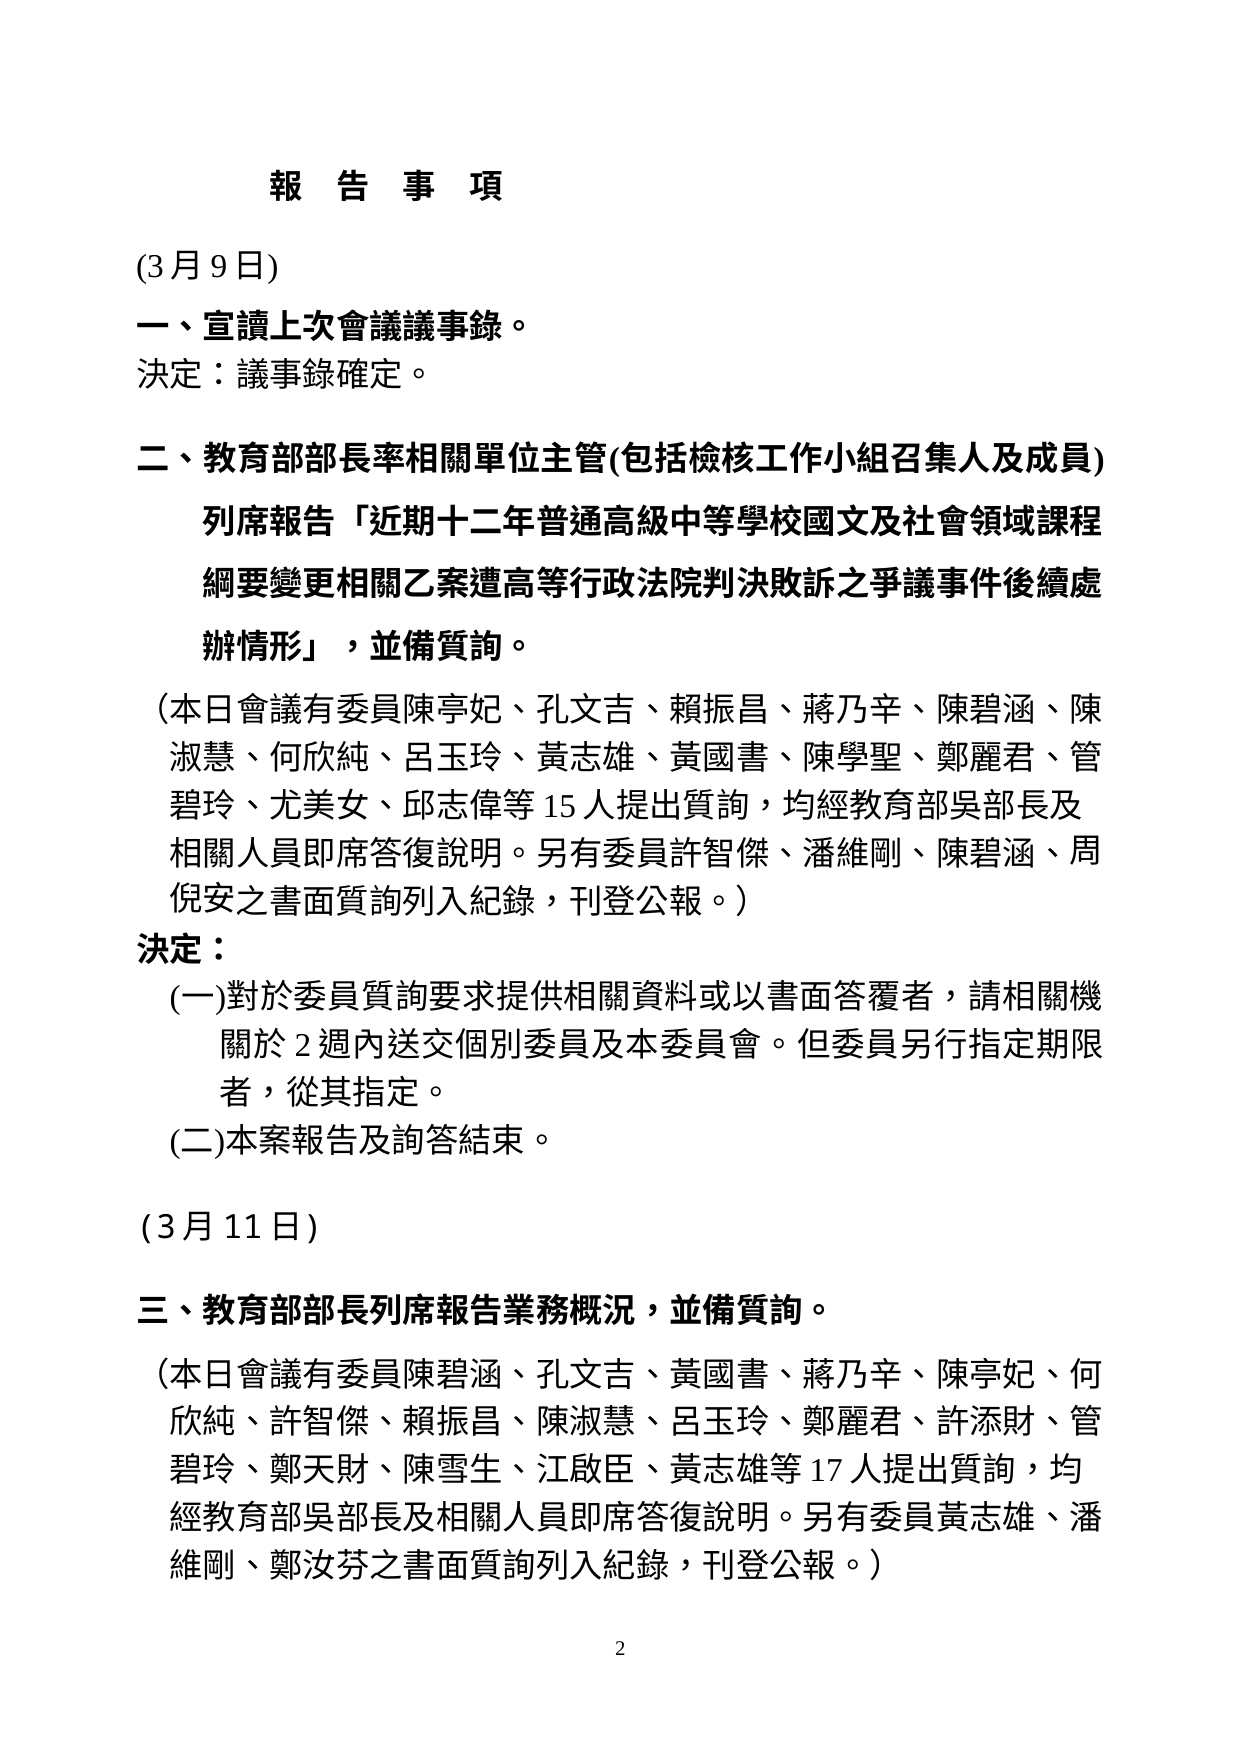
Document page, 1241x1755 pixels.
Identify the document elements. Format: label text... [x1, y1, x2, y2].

text (二)本案報告及詢答結束。 [169, 1114, 1104, 1162]
text 決定： [136, 923, 1102, 971]
text 二、教育部部長率相關單位主管(包括檢核工作小組召集人及成員)列席報告「近期十二年普通高級中等學校國文及社會領域課程綱要變更相關乙案遭高等行政法院判決敗訴之爭議事件後續處辦情形」，並備質詢。 [136, 414, 1104, 664]
text (3月9日) [136, 239, 1104, 287]
text （本日會議有委員陳亭妃、孔文吉、賴振昌、蔣乃辛、陳碧涵、陳淑慧、何欣純、呂玉玲、黃志雄、黃國書、陳學聖、鄭麗君、管碧玲、尤美女、邱志偉等15人提出質詢，均經教育部吳部長及相關人員即席答復說明。另有委員許智傑、潘維剛、陳碧涵、周倪安之書面質詢列入紀錄，刊登公報。） [136, 683, 1104, 923]
text 報 告 事 項 [136, 160, 1102, 208]
text 一、宣讀上次會議議事錄。 [136, 300, 1104, 348]
text (一)對於委員質詢要求提供相關資料或以書面答覆者，請相關機關於2週內送交個別委員及本委員會。但委員另行指定期限者，從其指定。 [169, 971, 1104, 1114]
text 三、教育部部長列席報告業務概況，並備質詢。 [136, 1266, 1104, 1329]
text （本日會議有委員陳碧涵、孔文吉、黃國書、蔣乃辛、陳亭妃、何欣純、許智傑、賴振昌、陳淑慧、呂玉玲、鄭麗君、許添財、管碧玲、鄭天財、陳雪生、江啟臣、黃志雄等17人提出質詢，均經教育部吳部長及相關人員即席答復說明。另有委員黃志雄、潘維剛、鄭汝芬之書面質詢列入紀錄，刊登公報。） [136, 1348, 1104, 1587]
text (3月11日) [136, 1200, 1104, 1248]
text 決定：議事錄確定。 [136, 348, 1104, 396]
